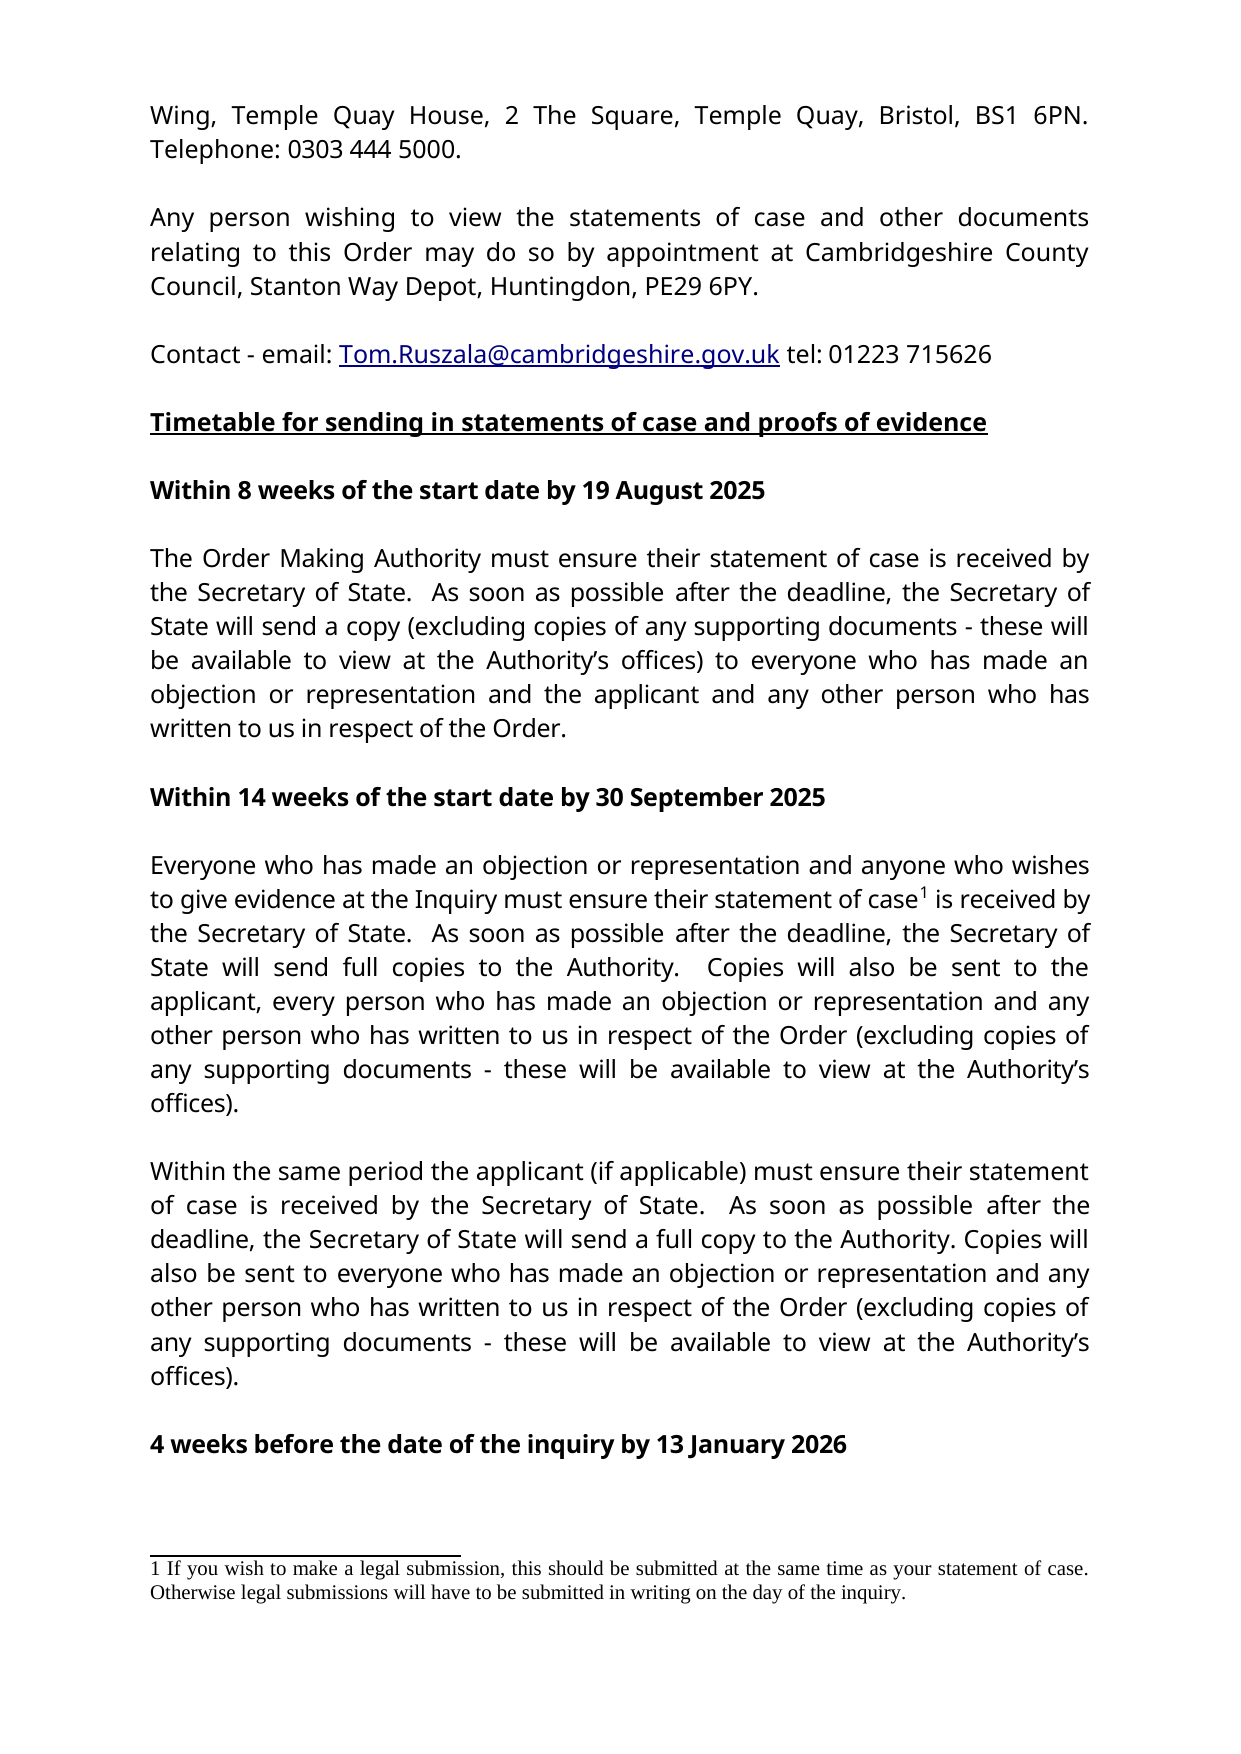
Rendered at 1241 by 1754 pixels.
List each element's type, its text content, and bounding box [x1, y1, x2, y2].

text Within the same period the applicant (if applicable) must ensure their statement of case is received by the Secretary of State. As soon as possible after the deadline, the Secretary of State will send a full copy to the Authority. Copies will also be sent to everyone who has made an objection or representation and any other person who has written to us in respect of the Order (excluding copies of any supporting documents - these will be available to view at the Authority’s offices). [150, 1154, 1090, 1392]
text Contact - email: Tom.Ruszala@cambridgeshire.gov.uk tel: 01223 715626 [150, 336, 1090, 370]
text Any person wishing to view the statements of case and other documents relating to this Order may do so by appointment at Cambridgeshire County Council, Stanton Way Depot, Huntingdon, PE29 6PY. [150, 200, 1090, 302]
text Within 8 weeks of the start date by 19 August 2025 [150, 473, 1090, 507]
text The Order Making Authority must ensure their statement of case is received by the Secretary of State. As soon as possible after the deadline, the Secretary of State will send a copy (excluding copies of any supporting documents - these will be available to view at the Authority’s offices) to everyone who has made an objection or representation and the applicant and any other person who has written to us in respect of the Order. [150, 541, 1090, 745]
text 4 weeks before the date of the inquiry by 13 January 2026 [150, 1426, 1090, 1460]
text If you wish to make a legal submission, this should be submitted at the same time as your statement of case. Otherwise legal submissions will have to be submitted in writing on the day of the inquiry. [150, 1556, 1090, 1604]
text Everyone who has made an objection or representation and anyone who wishes to give evidence at the Inquiry must ensure their statement of case is received by the Secretary of State. As soon as possible after the deadline, the Secretary of State will send full copies to the Authority. Copies will also be sent to the applicant, every person who has made an objection or representation and any other person who has written to us in respect of the Order (excluding copies of any supporting documents - these will be available to view at the Authority’s offices). [150, 847, 1090, 1120]
text Wing, Temple Quay House, 2 The Square, Temple Quay, Bristol, BS1 6PN. Telephone: 0303 444 5000. [150, 98, 1090, 166]
text Timetable for sending in statements of case and proofs of evidence [150, 404, 1090, 438]
text Within 14 weeks of the start date by 30 September 2025 [150, 779, 1090, 813]
